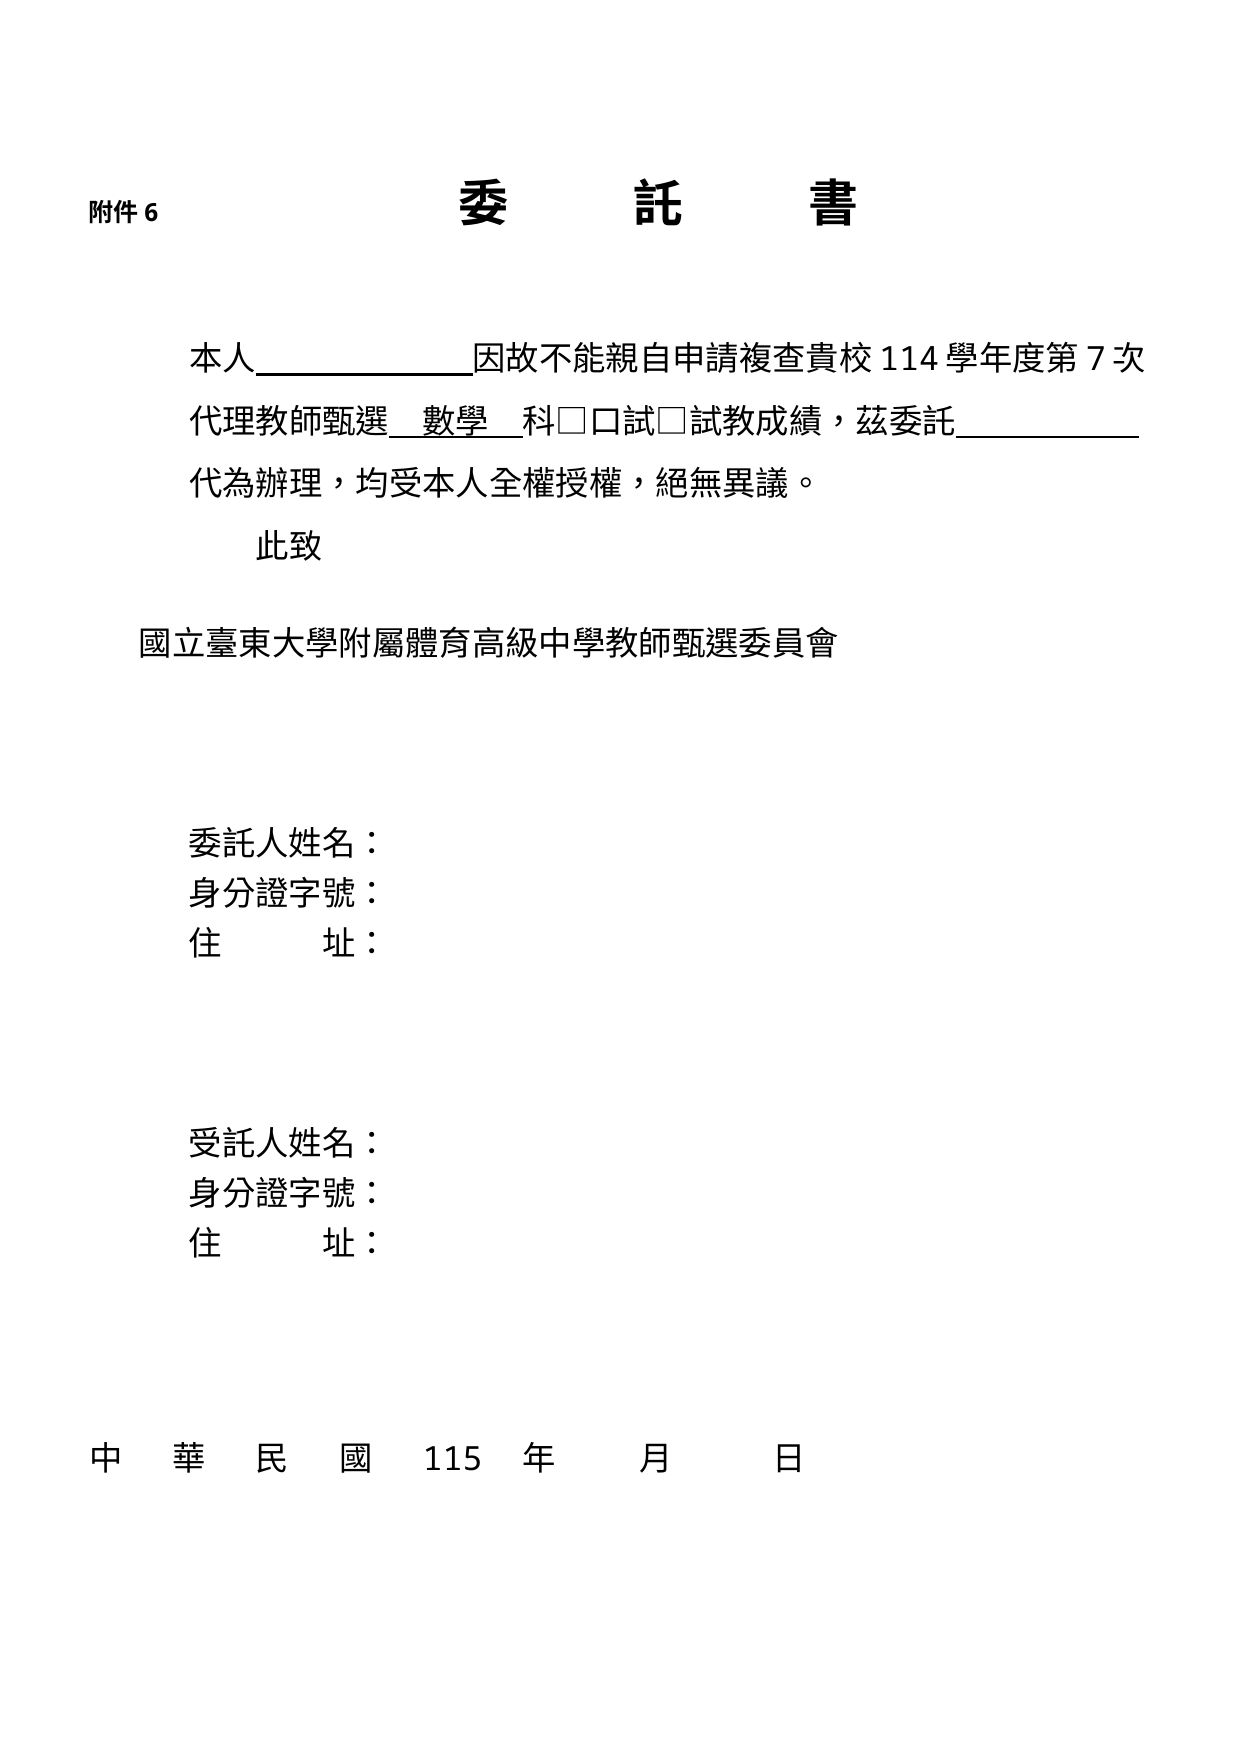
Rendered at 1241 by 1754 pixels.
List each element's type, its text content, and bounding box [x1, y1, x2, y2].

text 身分證字號： [89, 1164, 1152, 1214]
text 住 址： [89, 914, 1152, 964]
text 受託人姓名： [89, 1114, 1152, 1164]
text 國立臺東大學附屬體育高級中學教師甄選委員會 [89, 614, 1152, 664]
text 委託人姓名： [89, 814, 1152, 864]
text 本人 因故不能親自申請複查貴校114學年度第7次代理教師甄選 數學 科□口試□試教成績，茲委託 代為辦理，均受本人全權授權，絕無異議。 [189, 314, 1152, 502]
text 身分證字號： [89, 864, 1152, 914]
text 此致 [89, 502, 1152, 564]
text 中 華 民 國 115 年 月 日 [89, 1414, 1152, 1477]
text 住 址： [89, 1214, 1152, 1264]
text 附件6 委 託 書 [89, 127, 1152, 252]
